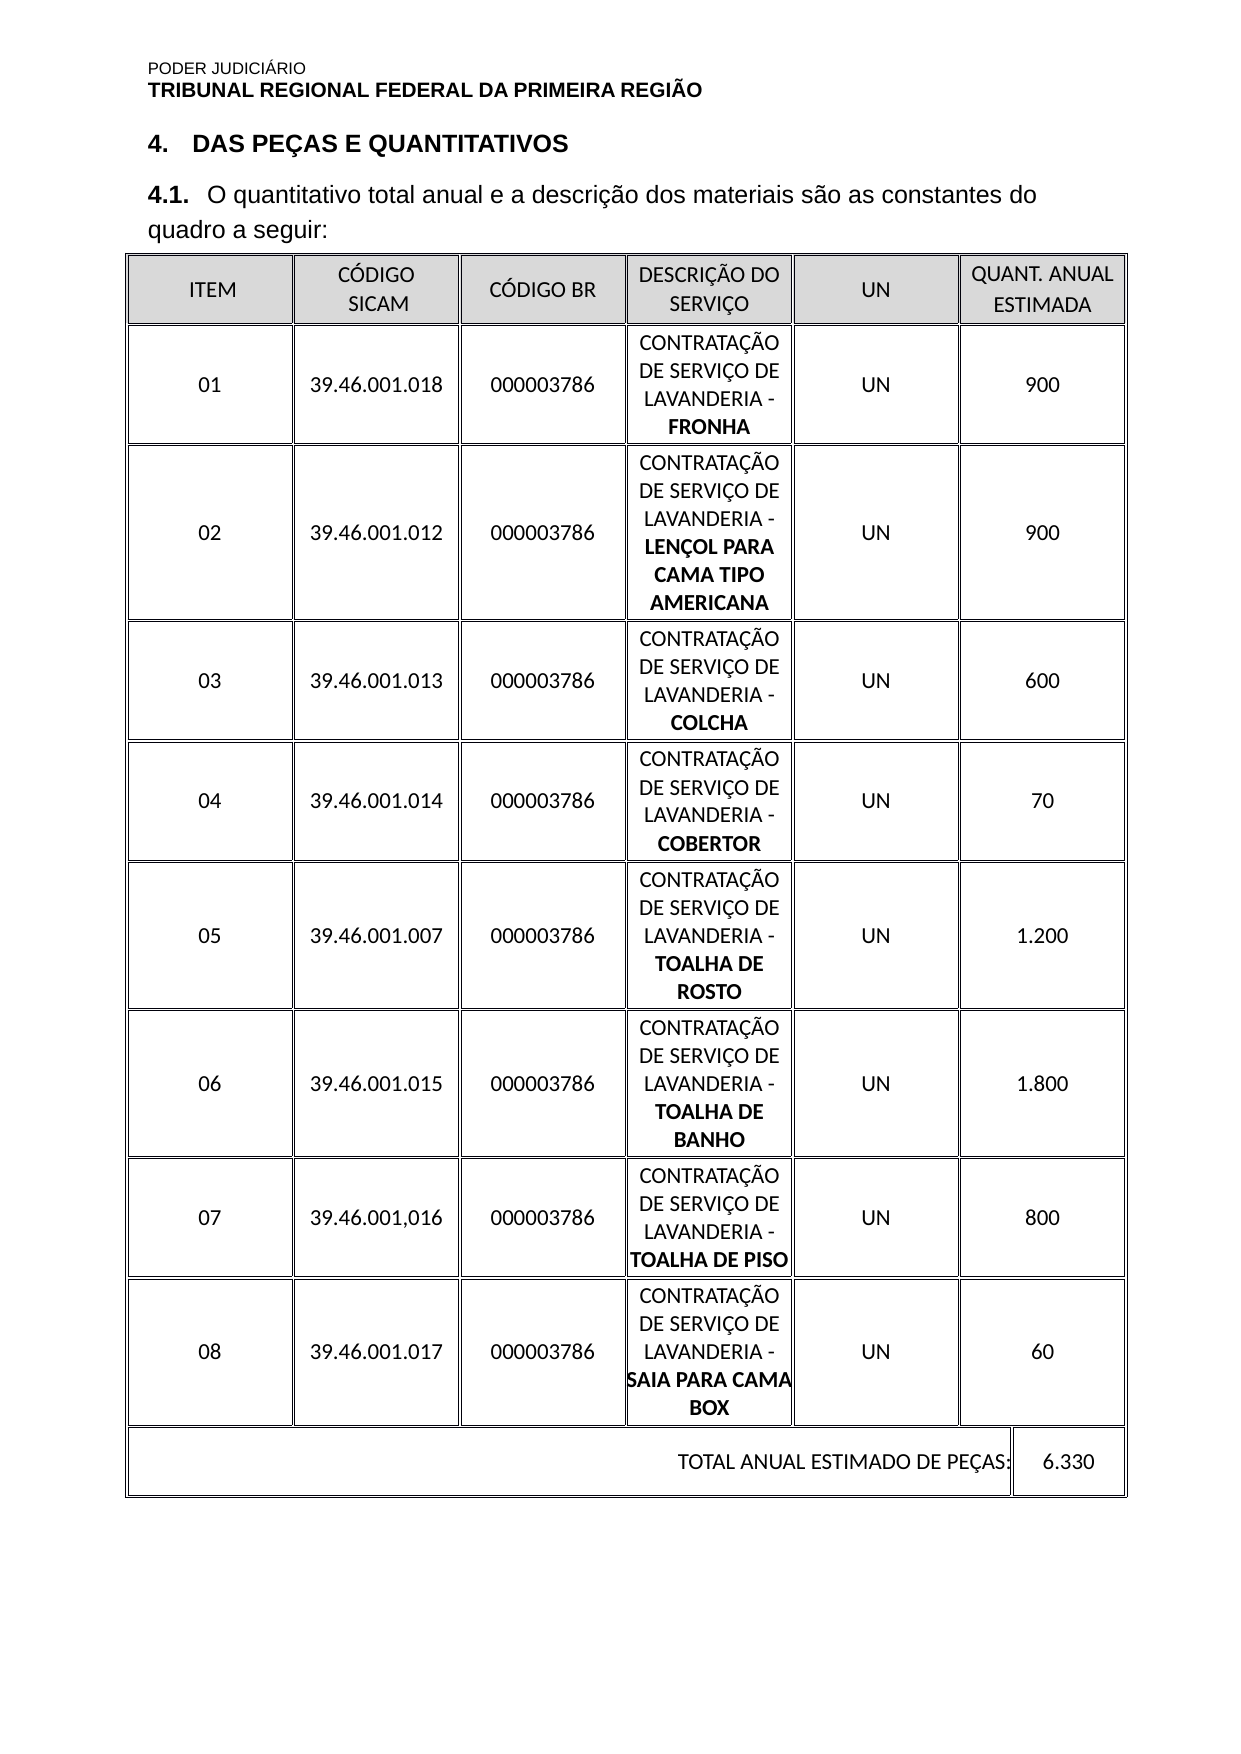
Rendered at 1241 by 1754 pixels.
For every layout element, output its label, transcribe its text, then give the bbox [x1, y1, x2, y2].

table_cell 04 [129, 743, 292, 859]
table_cell 000003786 [462, 1159, 625, 1276]
table_cell 1.800 [961, 1011, 1124, 1156]
text 4.1. O quantitativo total anual e a descrição dos materiais são as constantes do quadro a seguir: [148, 181, 1104, 244]
table_cell CONTRATAÇÃO DE SERVIÇO DE LAVANDERIA - TOALHA DE ROSTO [628, 863, 791, 1008]
table_cell CONTRATAÇÃO DE SERVIÇO DE LAVANDERIA - FRONHA [628, 326, 791, 443]
table_cell 60 [961, 1280, 1124, 1424]
table_header ITEM [129, 256, 292, 323]
table_cell 02 [129, 446, 292, 619]
table_cell 08 [129, 1280, 292, 1424]
table_cell UN [795, 326, 958, 443]
table_cell UN [795, 622, 958, 739]
table_cell 39.46.001.018 [295, 326, 458, 443]
table_header CÓDIGO BR [462, 256, 625, 323]
table_cell 900 [961, 326, 1124, 443]
table_cell 600 [961, 622, 1124, 739]
table_cell 000003786 [462, 743, 625, 859]
table_cell 39.46.001,016 [295, 1159, 458, 1276]
table_cell 01 [129, 326, 292, 443]
table_cell 03 [129, 622, 292, 739]
table_cell 39.46.001.015 [295, 1011, 458, 1156]
table_cell 70 [961, 743, 1124, 859]
table_cell UN [795, 863, 958, 1008]
table_header DESCRIÇÃO DO SERVIÇO [628, 256, 791, 323]
table_cell CONTRATAÇÃO DE SERVIÇO DE LAVANDERIA - COBERTOR [628, 743, 791, 859]
table_cell 6.330 [1014, 1428, 1124, 1495]
table_cell 000003786 [462, 446, 625, 619]
table_cell UN [795, 1011, 958, 1156]
table_cell 800 [961, 1159, 1124, 1276]
table_cell TOTAL ANUAL ESTIMADO DE PEÇAS: [129, 1428, 1010, 1495]
table_cell 06 [129, 1011, 292, 1156]
table_cell 900 [961, 446, 1124, 619]
table_cell UN [795, 446, 958, 619]
list DAS PEÇAS E QUANTITATIVOS [148, 129, 1105, 158]
table_cell UN [795, 1280, 958, 1424]
table_cell 39.46.001.013 [295, 622, 458, 739]
table_cell 39.46.001.017 [295, 1280, 458, 1424]
table_cell 07 [129, 1159, 292, 1276]
table_cell CONTRATAÇÃO DE SERVIÇO DE LAVANDERIA - TOALHA DE BANHO [628, 1011, 791, 1156]
table_header CÓDIGO SICAM [295, 256, 458, 323]
table_cell 1.200 [961, 863, 1124, 1008]
table_cell 000003786 [462, 622, 625, 739]
table_cell 39.46.001.014 [295, 743, 458, 859]
table_cell 000003786 [462, 1280, 625, 1424]
table_cell CONTRATAÇÃO DE SERVIÇO DE LAVANDERIA - LENÇOL PARA CAMA TIPO AMERICANA [628, 446, 791, 619]
table_cell 000003786 [462, 326, 625, 443]
table_cell 05 [129, 863, 292, 1008]
table_cell 000003786 [462, 863, 625, 1008]
table_cell 39.46.001.012 [295, 446, 458, 619]
table_cell CONTRATAÇÃO DE SERVIÇO DE LAVANDERIA - SAIA PARA CAMA BOX [628, 1280, 791, 1424]
table_cell CONTRATAÇÃO DE SERVIÇO DE LAVANDERIA - TOALHA DE PISO [628, 1159, 791, 1276]
table_cell 39.46.001.007 [295, 863, 458, 1008]
table_header QUANT. ANUAL ESTIMADA [961, 256, 1124, 323]
table_cell UN [795, 1159, 958, 1276]
table_cell 000003786 [462, 1011, 625, 1156]
table_header UN [795, 256, 958, 323]
table_cell UN [795, 743, 958, 859]
table_cell CONTRATAÇÃO DE SERVIÇO DE LAVANDERIA - COLCHA [628, 622, 791, 739]
